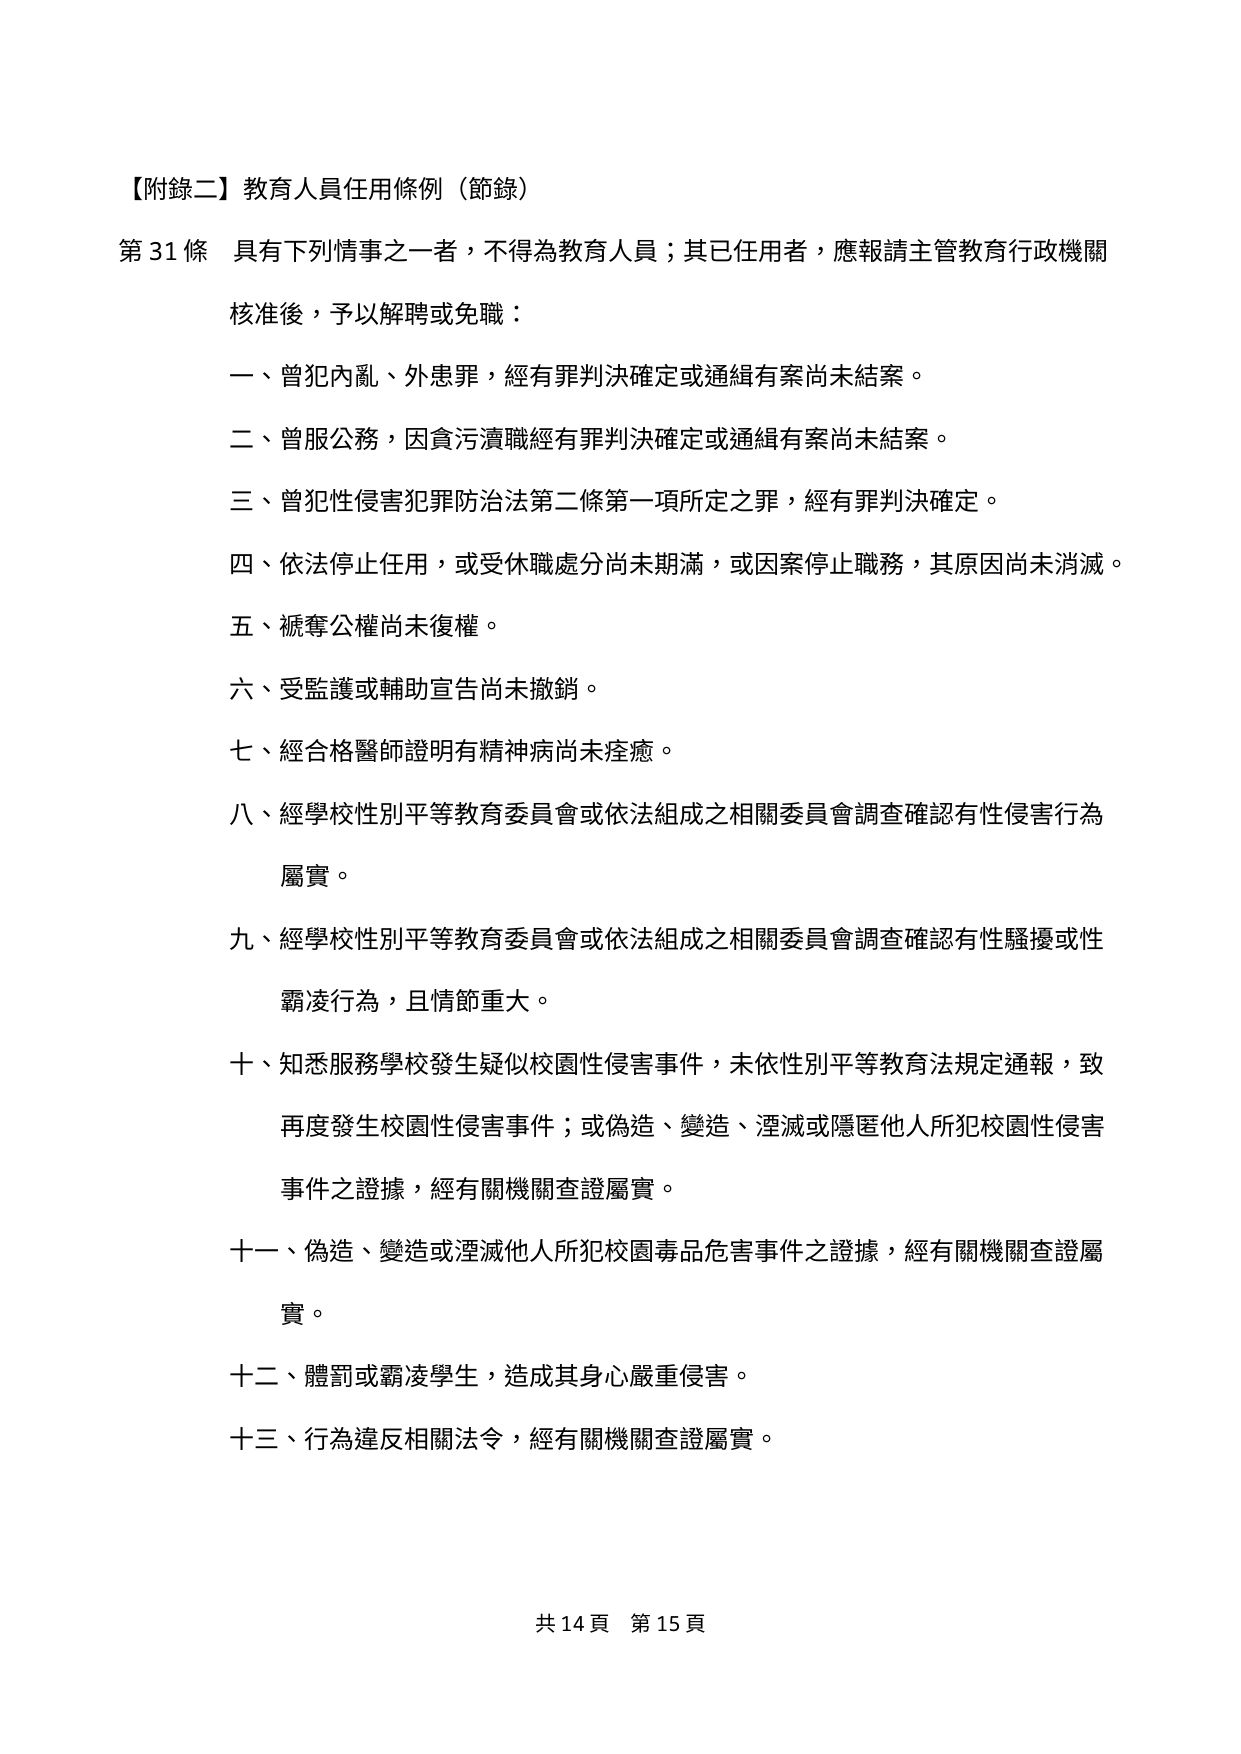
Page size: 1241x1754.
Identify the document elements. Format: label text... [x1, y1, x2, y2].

text 七、經合格醫師證明有精神病尚未痊癒。 [118, 708, 1122, 771]
text 九、經學校性別平等教育委員會或依法組成之相關委員會調查確認有性騷擾或性 霸凌行為，且情節重大。 [229, 896, 1122, 1021]
text 二、曾服公務，因貪污瀆職經有罪判決確定或通緝有案尚未結案。 [118, 396, 1122, 458]
text 十二、體罰或霸凌學生，造成其身心嚴重侵害。 [118, 1333, 1122, 1396]
text 一、曾犯內亂、外患罪，經有罪判決確定或通緝有案尚未結案。 [118, 333, 1122, 396]
text 十、知悉服務學校發生疑似校園性侵害事件，未依性別平等教育法規定通報，致再度發生校園性侵害事件；或偽造、變造、湮滅或隱匿他人所犯校園性侵害事件之證據，經有關機關查證屬實。 [229, 1021, 1122, 1208]
text 十三、行為違反相關法令，經有關機關查證屬實。 [118, 1396, 1122, 1458]
text 四、依法停止任用，或受休職處分尚未期滿，或因案停止職務，其原因尚未消滅。 [229, 521, 1122, 583]
text 十一、偽造、變造或湮滅他人所犯校園毒品危害事件之證據，經有關機關查證屬實。 [229, 1208, 1122, 1333]
text 第31條 具有下列情事之一者，不得為教育人員；其已任用者，應報請主管教育行政機關核准後，予以解聘或免職： [118, 208, 1122, 333]
text 六、受監護或輔助宣告尚未撤銷。 [118, 646, 1122, 708]
text 【附錄二】教育人員任用條例（節錄） [118, 146, 1122, 208]
text 八、經學校性別平等教育委員會或依法組成之相關委員會調查確認有性侵害行為 屬實。 [229, 771, 1122, 896]
text 三、曾犯性侵害犯罪防治法第二條第一項所定之罪，經有罪判決確定。 [118, 458, 1122, 521]
text 五、褫奪公權尚未復權。 [118, 583, 1122, 646]
